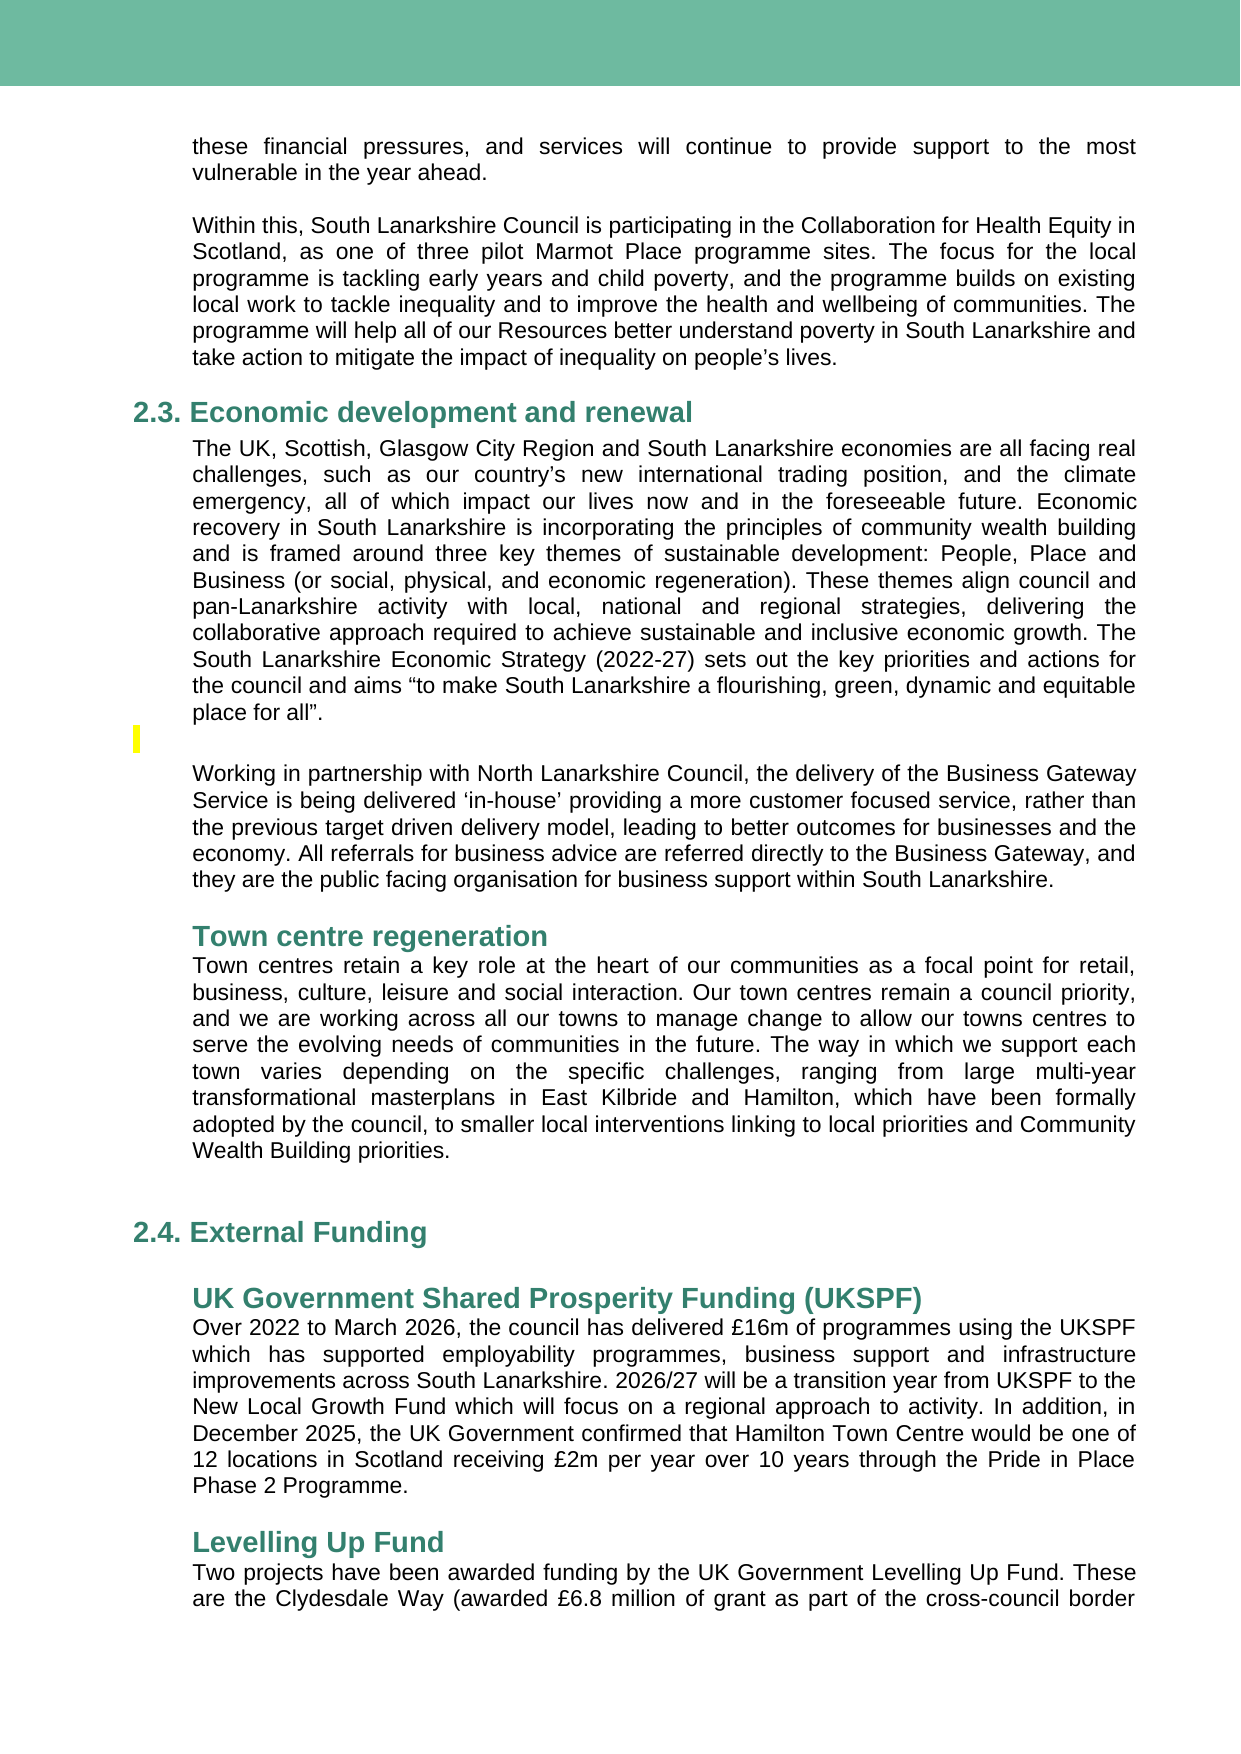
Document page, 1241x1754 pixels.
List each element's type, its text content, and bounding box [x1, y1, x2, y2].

subtitle 2.3. Economic development and renewal [133, 395, 1137, 429]
text Over 2022 to March 2026, the council has delivered £16m of programmes using the UKSPF which has supported employability programmes, business support and infrastructure improvements across South Lanarkshire. 2026/27 will be a transition year from UKSPF to the New Local Growth Fund which will focus on a regional approach to activity. In addition, in December 2025, the UK Government confirmed that Hamilton Town Centre would be one of 12 locations in Scotland receiving £2m per year over 10 years through the Pride in Place Phase 2 Programme. [192, 1314, 1137, 1499]
text Levelling Up Fund [192, 1525, 1137, 1559]
text these financial pressures, and services will continue to provide support to the most vulnerable in the year ahead. [192, 133, 1137, 186]
text Town centres retain a key role at the heart of our communities as a focal point for retail, business, culture, leisure and social interaction. Our town centres remain a council priority, and we are working across all our towns to manage change to allow our towns centres to serve the evolving needs of communities in the future. The way in which we support each town varies depending on the specific challenges, ranging from large multi-year transformational masterplans in East Kilbride and Hamilton, which have been formally adopted by the council, to smaller local interventions linking to local priorities and Community Wealth Building priorities. [192, 952, 1137, 1163]
subtitle 2.4. External Funding [133, 1214, 1137, 1248]
text Two projects have been awarded funding by the UK Government Levelling Up Fund. These are the Clydesdale Way (awarded £6.8 million of grant as part of the cross-council border [192, 1559, 1137, 1611]
text Within this, South Lanarkshire Council is participating in the Collaboration for Health Equity in Scotland, as one of three pilot Marmot Place programme sites. The focus for the local programme is tackling early years and child poverty, and the programme builds on existing local work to tackle inequality and to improve the health and wellbeing of communities. The programme will help all of our Resources better understand poverty in South Lanarkshire and take action to mitigate the impact of inequality on people’s lives. [192, 212, 1137, 370]
text UK Government Shared Prosperity Funding (UKSPF) [192, 1281, 1137, 1314]
text Town centre regeneration [133, 919, 1137, 952]
text Working in partnership with North Lanarkshire Council, the delivery of the Business Gateway Service is being delivered ‘in-house’ providing a more customer focused service, rather than the previous target driven delivery model, leading to better outcomes for businesses and the economy. All referrals for business advice are referred directly to the Business Gateway, and they are the public facing organisation for business support within South Lanarkshire. [133, 753, 1137, 892]
text The UK, Scottish, Glasgow City Region and South Lanarkshire economies are all facing real challenges, such as our country’s new international trading position, and the climate emergency, all of which impact our lives now and in the foreseeable future. Economic recovery in South Lanarkshire is incorporating the principles of community wealth building and is framed around three key themes of sustainable development: People, Place and Business (or social, physical, and economic regeneration). These themes align council and pan-Lanarkshire activity with local, national and regional strategies, delivering the collaborative approach required to achieve sustainable and inclusive economic growth. The South Lanarkshire Economic Strategy (2022-27) sets out the key priorities and actions for the council and aims “to make South Lanarkshire a flourishing, green, dynamic and equitable place for all”. [192, 435, 1137, 725]
